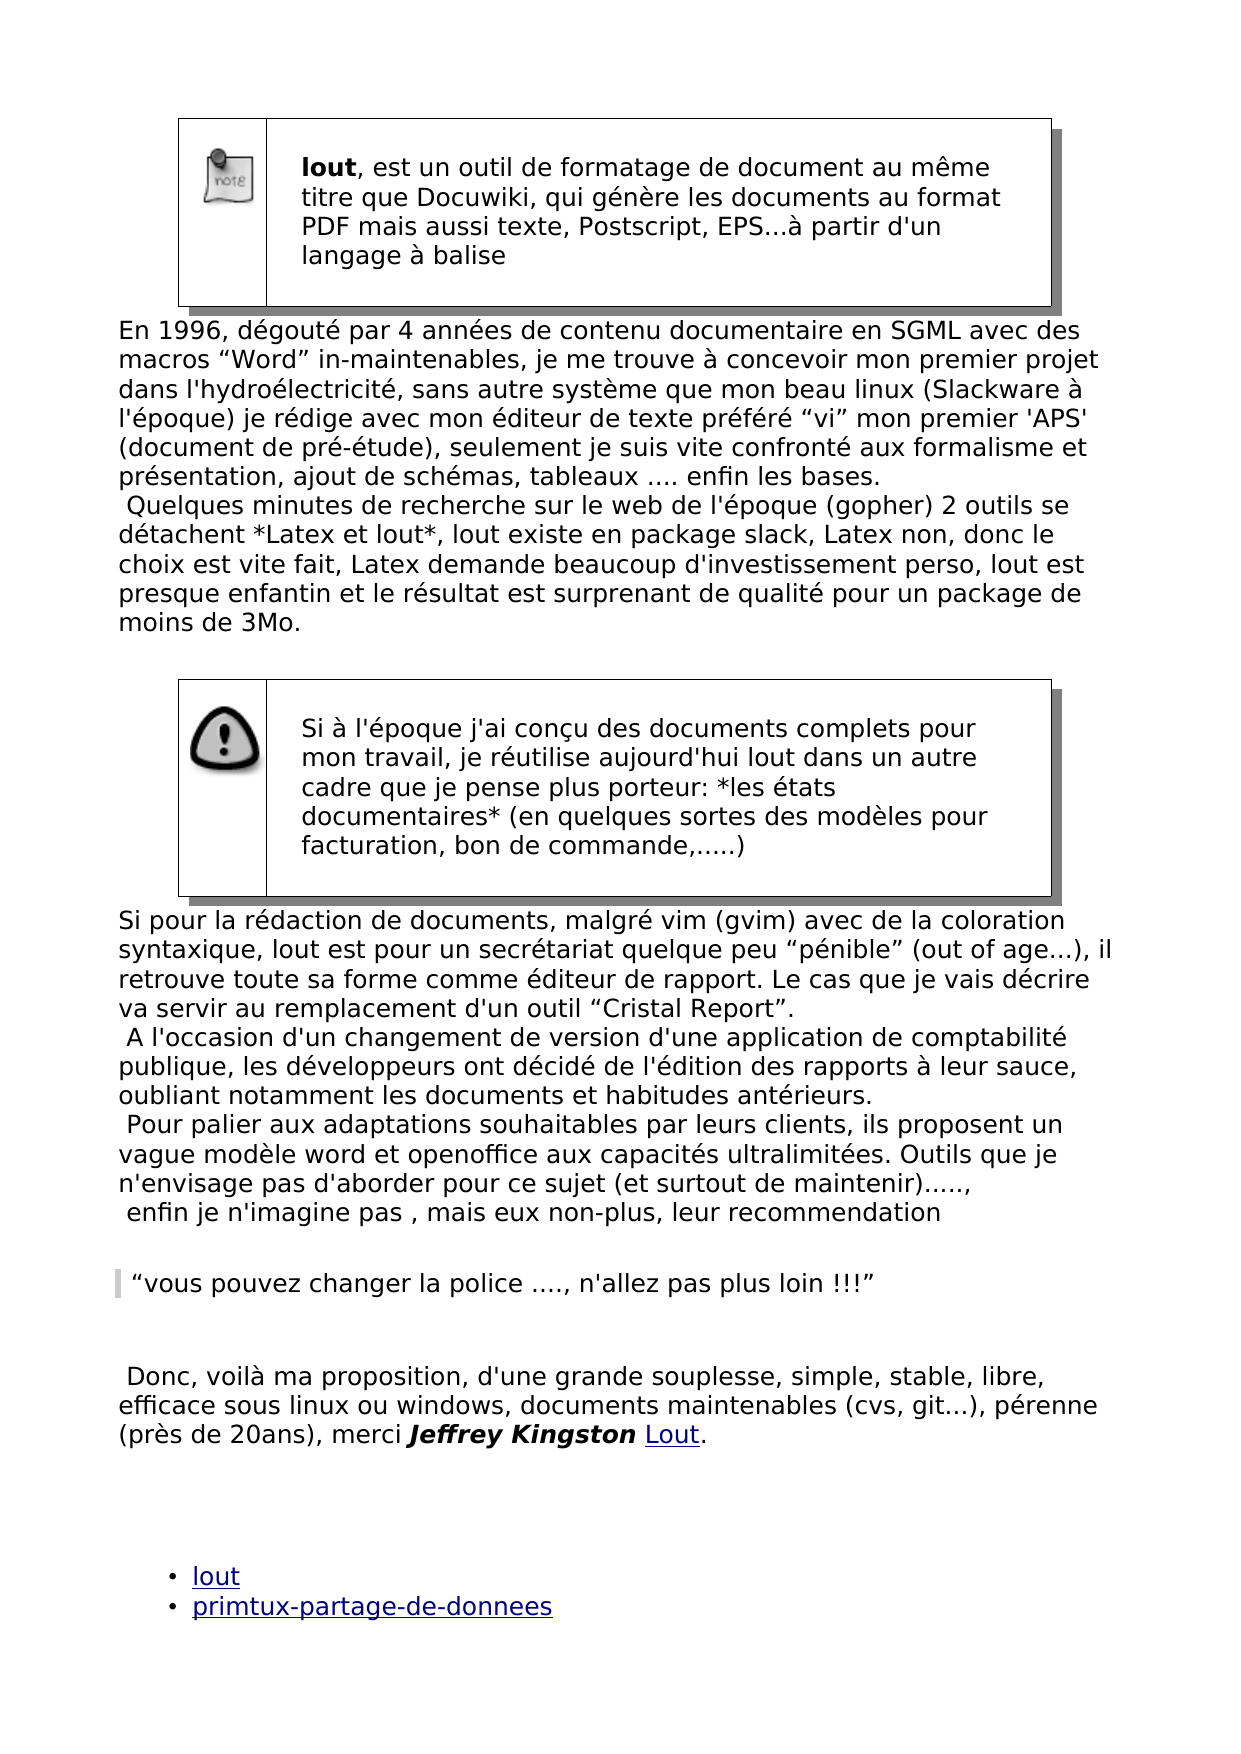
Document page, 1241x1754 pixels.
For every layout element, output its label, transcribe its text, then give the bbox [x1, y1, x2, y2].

picture [190, 141, 266, 217]
list primtux-partage-de-donnees [177, 1592, 1122, 1621]
table_header lout, est un outil de formatage de document au même titre que Docuwiki, qui génère les documents au format PDF mais aussi texte, Postscript, EPS...à partir d'un langage à balise [267, 119, 1051, 306]
table_header Si à l'époque j'ai conçu des documents complets pour mon travail, je réutilise aujourd'hui lout dans un autre cadre que je pense plus porteur: *les états documentaires* (en quelques sortes des modèles pour facturation, bon de commande,.....) [267, 680, 1051, 896]
table_header [179, 680, 266, 896]
list lout [177, 1563, 1122, 1592]
text Si pour la rédaction de documents, malgré vim (gvim) avec de la coloration syntaxique, lout est pour un secrétariat quelque peu “pénible” (out of age...), il retrouve toute sa forme comme éditeur de rapport. Le cas que je vais décrire va servir au remplacement d'un outil “Cristal Report”. A l'occasion d'un changement de version d'une application de comptabilité publique, les développeurs ont décidé de l'édition des rapports à leur sauce, oubliant notamment les documents et habitudes antérieurs. Pour palier aux adaptations souhaitables par leurs clients, ils proposent un vague modèle word et openoffice aux capacités ultralimitées. Outils que je n'envisage pas d'aborder pour ce sujet (et surtout de maintenir)....., enfin je n'imagine pas , mais eux non-plus, leur recommendation [118, 906, 1122, 1256]
picture [190, 702, 266, 778]
text En 1996, dégouté par 4 années de contenu documentaire en SGML avec des macros “Word” in-maintenables, je me trouve à concevoir mon premier projet dans l'hydroélectricité, sans autre système que mon beau linux (Slackware à l'époque) je rédige avec mon éditeur de texte préféré “vi” mon premier 'APS' (document de pré-étude), seulement je suis vite confronté aux formalisme et présentation, ajout de schémas, tableaux .... enfin les bases. Quelques minutes de recherche sur le web de l'époque (gopher) 2 outils se détachent *Latex et lout*, lout existe en package slack, Latex non, donc le choix est vite fait, Latex demande beaucoup d'investissement perso, lout est presque enfantin et le résultat est surprenant de qualité pour un package de moins de 3Mo. [118, 316, 1122, 666]
table_header [179, 119, 266, 306]
text Donc, voilà ma proposition, d'une grande souplesse, simple, stable, libre, efficace sous linux ou windows, documents maintenables (cvs, git...), pérenne (près de 20ans), merci Jeffrey Kingston Lout. [118, 1333, 1122, 1450]
table_header “vous pouvez changer la police ...., n'allez pas plus loin !!!” [121, 1269, 1122, 1298]
